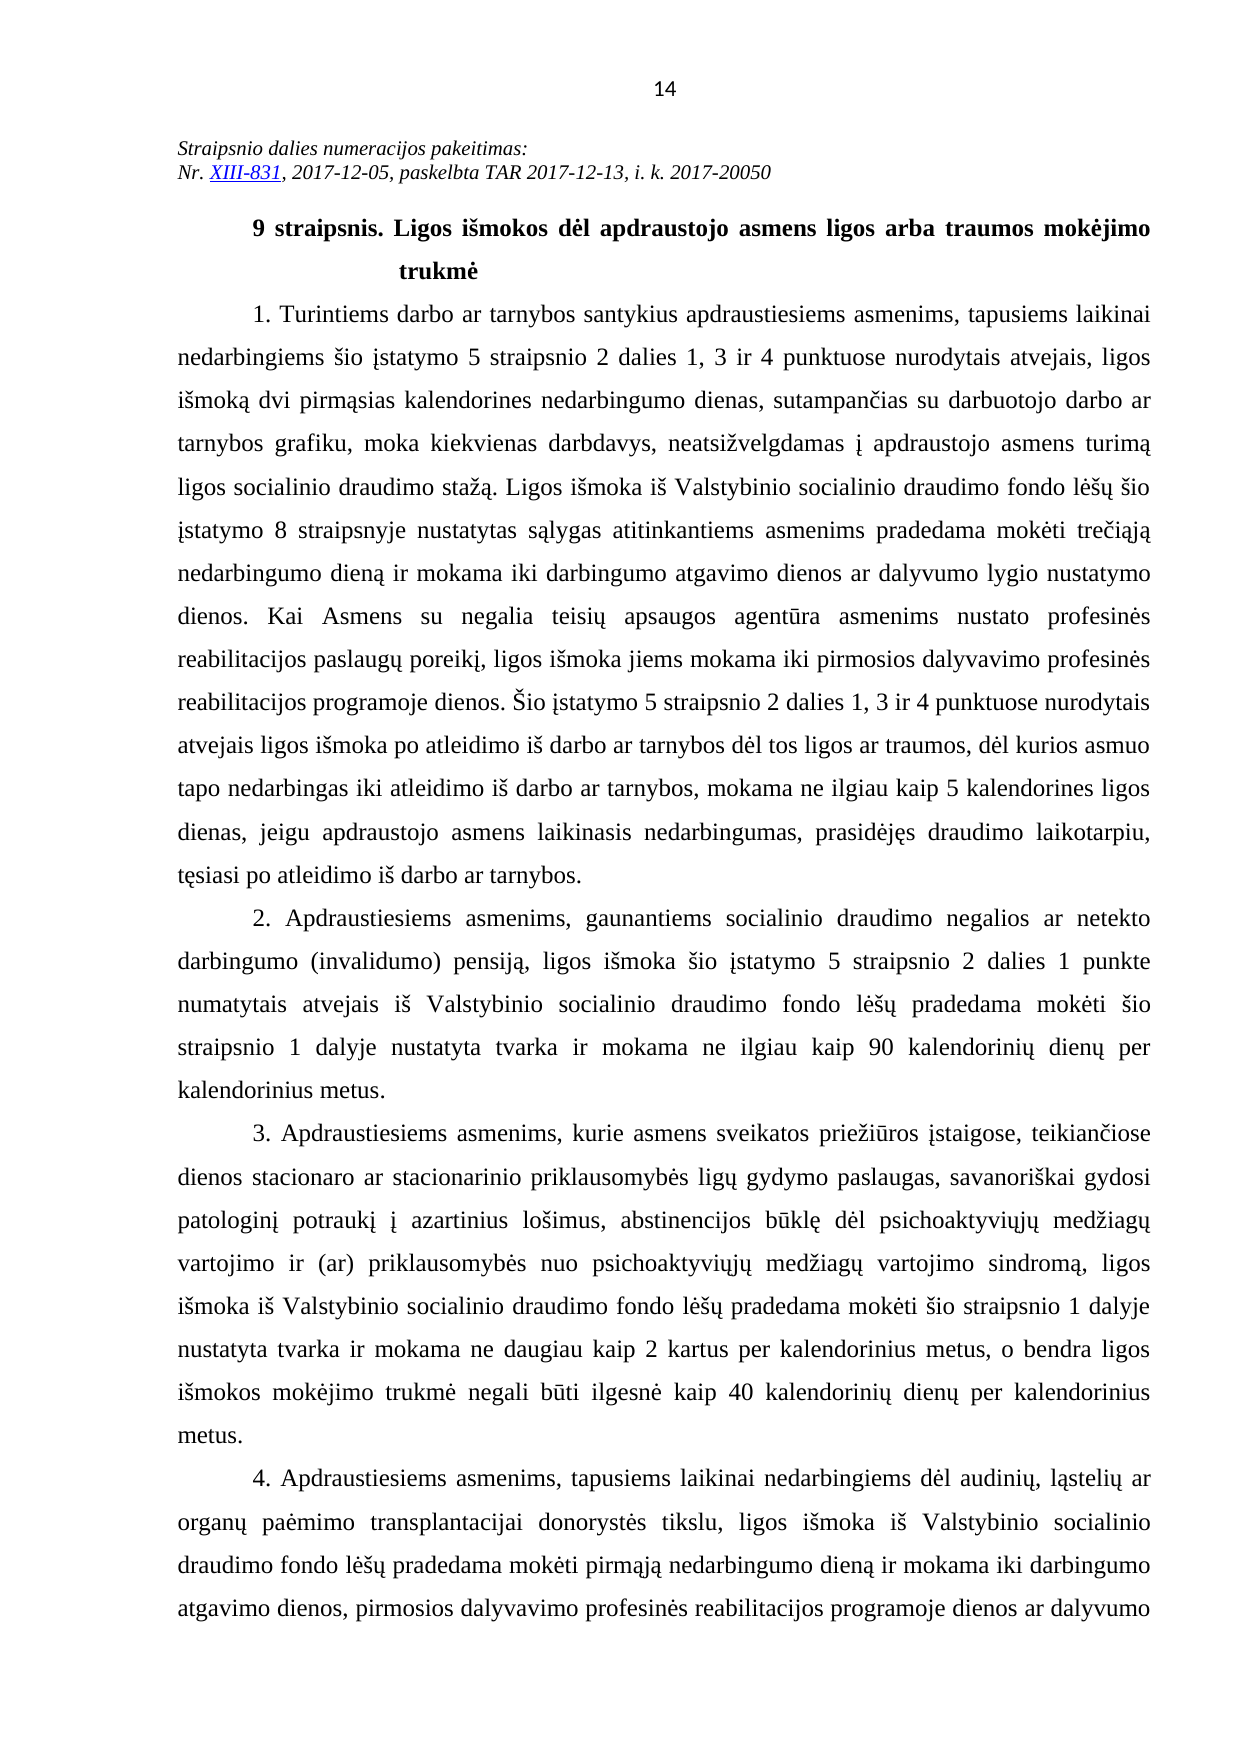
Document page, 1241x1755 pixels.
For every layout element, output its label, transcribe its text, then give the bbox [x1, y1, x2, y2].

text 3. Apdraustiesiems asmenims, kurie asmens sveikatos priežiūros įstaigose, teikiančiose dienos stacionaro ar stacionarinio priklausomybės ligų gydymo paslaugas, savanoriškai gydosi patologinį potraukį į azartinius lošimus, abstinencijos būklę dėl psichoaktyviųjų medžiagų vartojimo ir (ar) priklausomybės nuo psichoaktyviųjų medžiagų vartojimo sindromą, ligos išmoka iš Valstybinio socialinio draudimo fondo lėšų pradedama mokėti šio straipsnio 1 dalyje nustatyta tvarka ir mokama ne daugiau kaip 2 kartus per kalendorinius metus, o bendra ligos išmokos mokėjimo trukmė negali būti ilgesnė kaip 40 kalendorinių dienų per kalendorinius metus. [177, 1118, 1152, 1449]
text 1. Turintiems darbo ar tarnybos santykius apdraustiesiems asmenims, tapusiems laikinai nedarbingiems šio įstatymo 5 straipsnio 2 dalies 1, 3 ir 4 punktuose nurodytais atvejais, ligos išmoką dvi pirmąsias kalendorines nedarbingumo dienas, sutampančias su darbuotojo darbo ar tarnybos grafiku, moka kiekvienas darbdavys, neatsižvelgdamas į apdraustojo asmens turimą ligos socialinio draudimo stažą. Ligos išmoka iš Valstybinio socialinio draudimo fondo lėšų šio įstatymo 8 straipsnyje nustatytas sąlygas atitinkantiems asmenims pradedama mokėti trečiąją nedarbingumo dieną ir mokama iki darbingumo atgavimo dienos ar dalyvumo lygio nustatymo dienos. Kai Asmens su negalia teisių apsaugos agentūra asmenims nustato profesinės reabilitacijos paslaugų poreikį, ligos išmoka jiems mokama iki pirmosios dalyvavimo profesinės reabilitacijos programoje dienos. Šio įstatymo 5 straipsnio 2 dalies 1, 3 ir 4 punktuose nurodytais atvejais ligos išmoka po atleidimo iš darbo ar tarnybos dėl tos ligos ar traumos, dėl kurios asmuo tapo nedarbingas iki atleidimo iš darbo ar tarnybos, mokama ne ilgiau kaip 5 kalendorines ligos dienas, jeigu apdraustojo asmens laikinasis nedarbingumas, prasidėjęs draudimo laikotarpiu, tęsiasi po atleidimo iš darbo ar tarnybos. [177, 299, 1152, 888]
text 9 straipsnis. Ligos išmokos dėl apdraustojo asmens ligos arba traumos mokėjimo trukmė [252, 213, 1152, 285]
text 4. Apdraustiesiems asmenims, tapusiems laikinai nedarbingiems dėl audinių, ląstelių ar organų paėmimo transplantacijai donorystės tikslu, ligos išmoka iš Valstybinio socialinio draudimo fondo lėšų pradedama mokėti pirmąją nedarbingumo dieną ir mokama iki darbingumo atgavimo dienos, pirmosios dalyvavimo profesinės reabilitacijos programoje dienos ar dalyvumo [177, 1463, 1152, 1622]
text Nr. XIII-831, 2017-12-05, paskelbta TAR 2017-12-13, i. k. 2017-20050 [177, 160, 1152, 184]
text 2. Apdraustiesiems asmenims, gaunantiems socialinio draudimo negalios ar netekto darbingumo (invalidumo) pensiją, ligos išmoka šio įstatymo 5 straipsnio 2 dalies 1 punkte numatytais atvejais iš Valstybinio socialinio draudimo fondo lėšų pradedama mokėti šio straipsnio 1 dalyje nustatyta tvarka ir mokama ne ilgiau kaip 90 kalendorinių dienų per kalendorinius metus. [177, 903, 1152, 1104]
text Straipsnio dalies numeracijos pakeitimas: [177, 136, 1152, 160]
